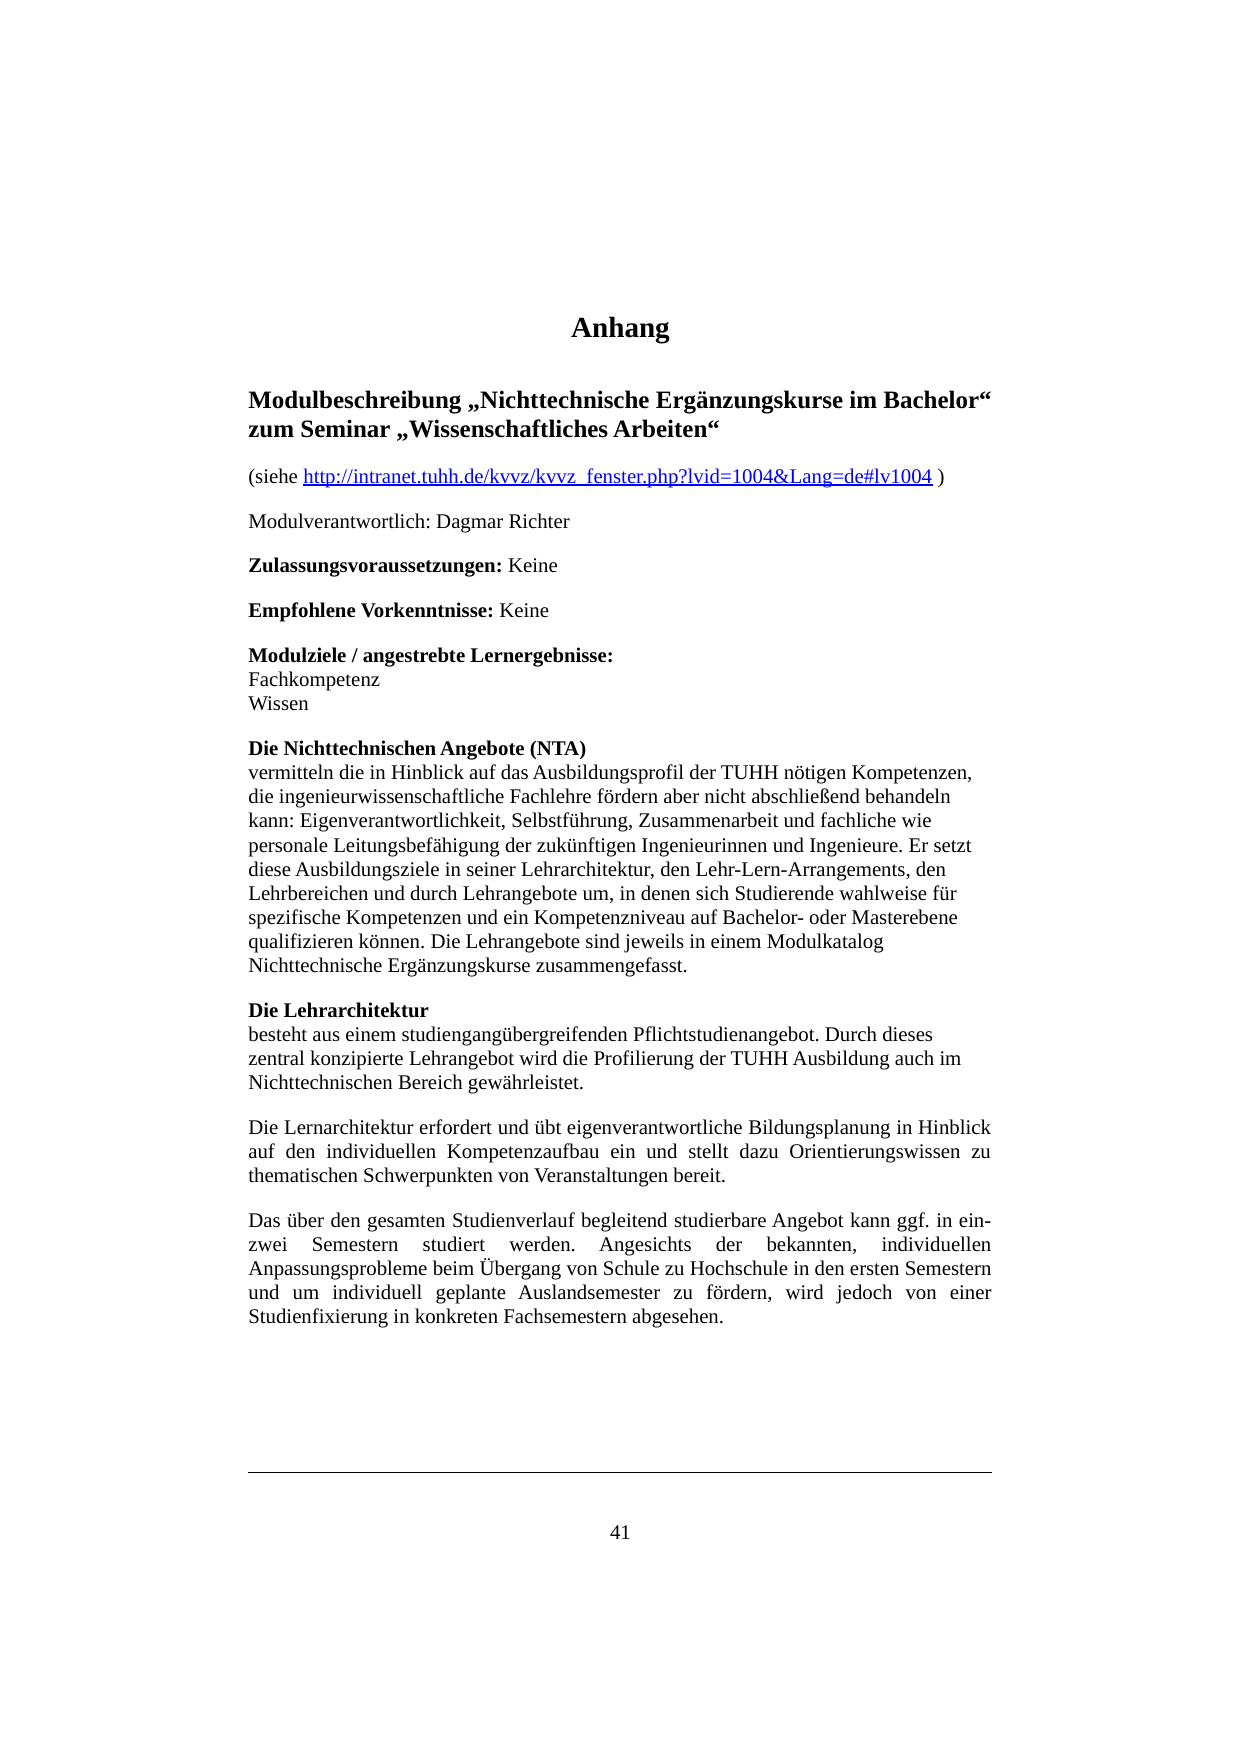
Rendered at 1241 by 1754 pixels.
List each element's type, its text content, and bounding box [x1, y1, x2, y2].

text Das über den gesamten Studienverlauf begleitend studierbare Angebot kann ggf. in ein-zwei Semestern studiert werden. Angesichts der bekannten, individuellen Anpassungsprobleme beim Übergang von Schule zu Hochschule in den ersten Semestern und um individuell geplante Auslandsemester zu fördern, wird jedoch von einer Studienfixierung in konkreten Fachsemestern abgesehen. [248, 1208, 992, 1328]
text Die Lehrarchitektur besteht aus einem studiengangübergreifenden Pflichtstudienangebot. Durch dieses zentral konzipierte Lehrangebot wird die Profilierung der TUHH Ausbildung auch im Nichttechnischen Bereich gewährleistet. [248, 998, 992, 1094]
text Anhang [248, 310, 992, 344]
subtitle Modulbeschreibung „Nichttechnische Ergänzungskurse im Bachelor“ zum Seminar „Wissenschaftliches Arbeiten“ [248, 385, 992, 443]
text Die Nichttechnischen Angebote (NTA) vermitteln die in Hinblick auf das Ausbildungsprofil der TUHH nötigen Kompetenzen, die ingenieurwissenschaftliche Fachlehre fördern aber nicht abschließend behandeln kann: Eigenverantwortlichkeit, Selbstführung, Zusammenarbeit und fachliche wie personale Leitungsbefähigung der zukünftigen Ingenieurinnen und Ingenieure. Er setzt diese Ausbildungsziele in seiner Lehrarchitektur, den Lehr-Lern-Arrangements, den Lehrbereichen und durch Lehrangebote um, in denen sich Studierende wahlweise für spezifische Kompetenzen und ein Kompetenzniveau auf Bachelor- oder Masterebene qualifizieren können. Die Lehrangebote sind jeweils in einem Modulkatalog Nichttechnische Ergänzungskurse zusammengefasst. [248, 736, 992, 977]
text Modulziele / angestrebte Lernergebnisse: Fachkompetenz Wissen [248, 643, 992, 715]
text Die Lernarchitektur erfordert und übt eigenverantwortliche Bildungsplanung in Hinblick auf den individuellen Kompetenzaufbau ein und stellt dazu Orientierungswissen zu thematischen Schwerpunkten von Veranstaltungen bereit. [248, 1115, 992, 1187]
text (siehe http://intranet.tuhh.de/kvvz/kvvz_fenster.php?lvid=1004&Lang=de#lv1004 ) [248, 464, 992, 488]
text Zulassungsvoraussetzungen: Keine [248, 553, 992, 577]
text Empfohlene Vorkenntnisse: Keine [248, 598, 992, 622]
text Modulverantwortlich: Dagmar Richter [248, 508, 992, 533]
